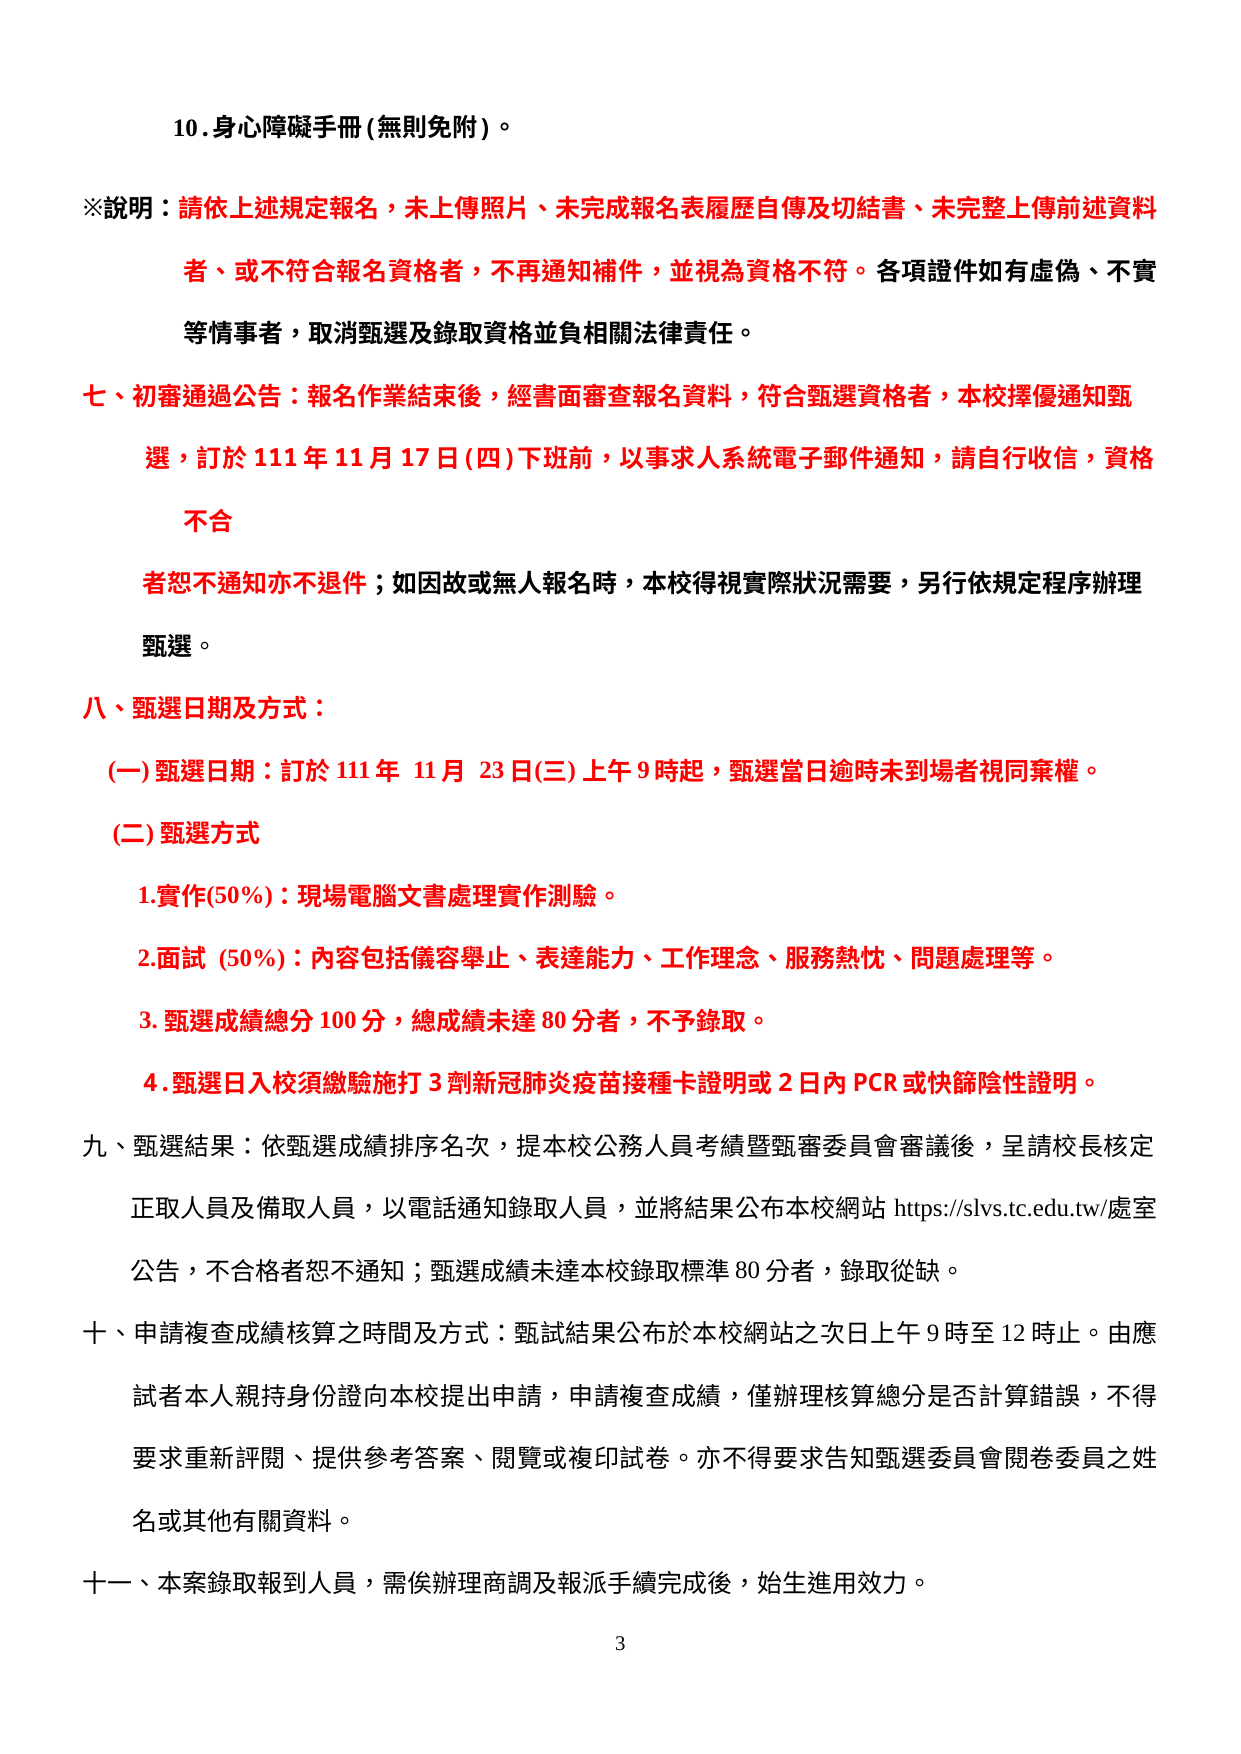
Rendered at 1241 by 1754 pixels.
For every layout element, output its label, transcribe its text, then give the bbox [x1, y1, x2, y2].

text 十、申請複查成績核算之時間及方式：甄試結果公布於本校網站之次日上午9時至12時止。由應試者本人親持身份證向本校提出申請，申請複查成績，僅辦理核算總分是否計算錯誤，不得要求重新評閱、提供參考答案、閱覽或複印試卷。亦不得要求告知甄選委員會閱卷委員之姓名或其他有關資料。 [83, 1290, 1157, 1540]
text 九、甄選結果：依甄選成績排序名次，提本校公務人員考績暨甄審委員會審議後，呈請校長核定正取人員及備取人員，以電話通知錄取人員，並將結果公布本校網站https://slvs.tc.edu.tw/處室公告，不合格者恕不通知；甄選成績未達本校錄取標準80分者，錄取從缺。 [83, 1103, 1157, 1290]
text 七、初審通過公告：報名作業結束後，經書面審查報名資料，符合甄選資格者，本校擇優通知甄 [83, 353, 1157, 415]
text 甄選。 [83, 603, 1157, 665]
text 八、甄選日期及方式： [83, 665, 1157, 728]
text ※說明：請依上述規定報名，未上傳照片、未完成報名表履歷自傳及切結書、未完整上傳前述資料者、或不符合報名資格者，不再通知補件，並視為資格不符。各項證件如有虛偽、不實等情事者，取消甄選及錄取資格並負相關法律責任。 [83, 165, 1157, 353]
text 者恕不通知亦不退件；如因故或無人報名時，本校得視實際狀況需要，另行依規定程序辦理 [83, 540, 1157, 603]
text (一) 甄選日期：訂於111年 11月 23日(三) 上午9時起，甄選當日逾時未到場者視同棄權。 [83, 728, 1157, 790]
text 十一、本案錄取報到人員，需俟辦理商調及報派手續完成後，始生進用效力。 [83, 1540, 1157, 1603]
text 3. 甄選成績總分100分，總成績未達80分者，不予錄取。 [83, 978, 1157, 1040]
text 10.身心障礙手冊(無則免附)。 [83, 103, 1163, 144]
text (二) 甄選方式 [112, 790, 1157, 853]
text 選，訂於111年11月17日(四)下班前，以事求人系統電子郵件通知，請自行收信，資格不合 [83, 415, 1157, 540]
text 4.甄選日入校須繳驗施打3劑新冠肺炎疫苗接種卡證明或2日內PCR或快篩陰性證明。 [83, 1040, 1157, 1103]
text 2.面試 (50%)：內容包括儀容舉止、表達能力、工作理念、服務熱忱、問題處理等。 [112, 915, 1157, 978]
text 1.實作(50%)：現場電腦文書處理實作測驗。 [112, 853, 1157, 915]
